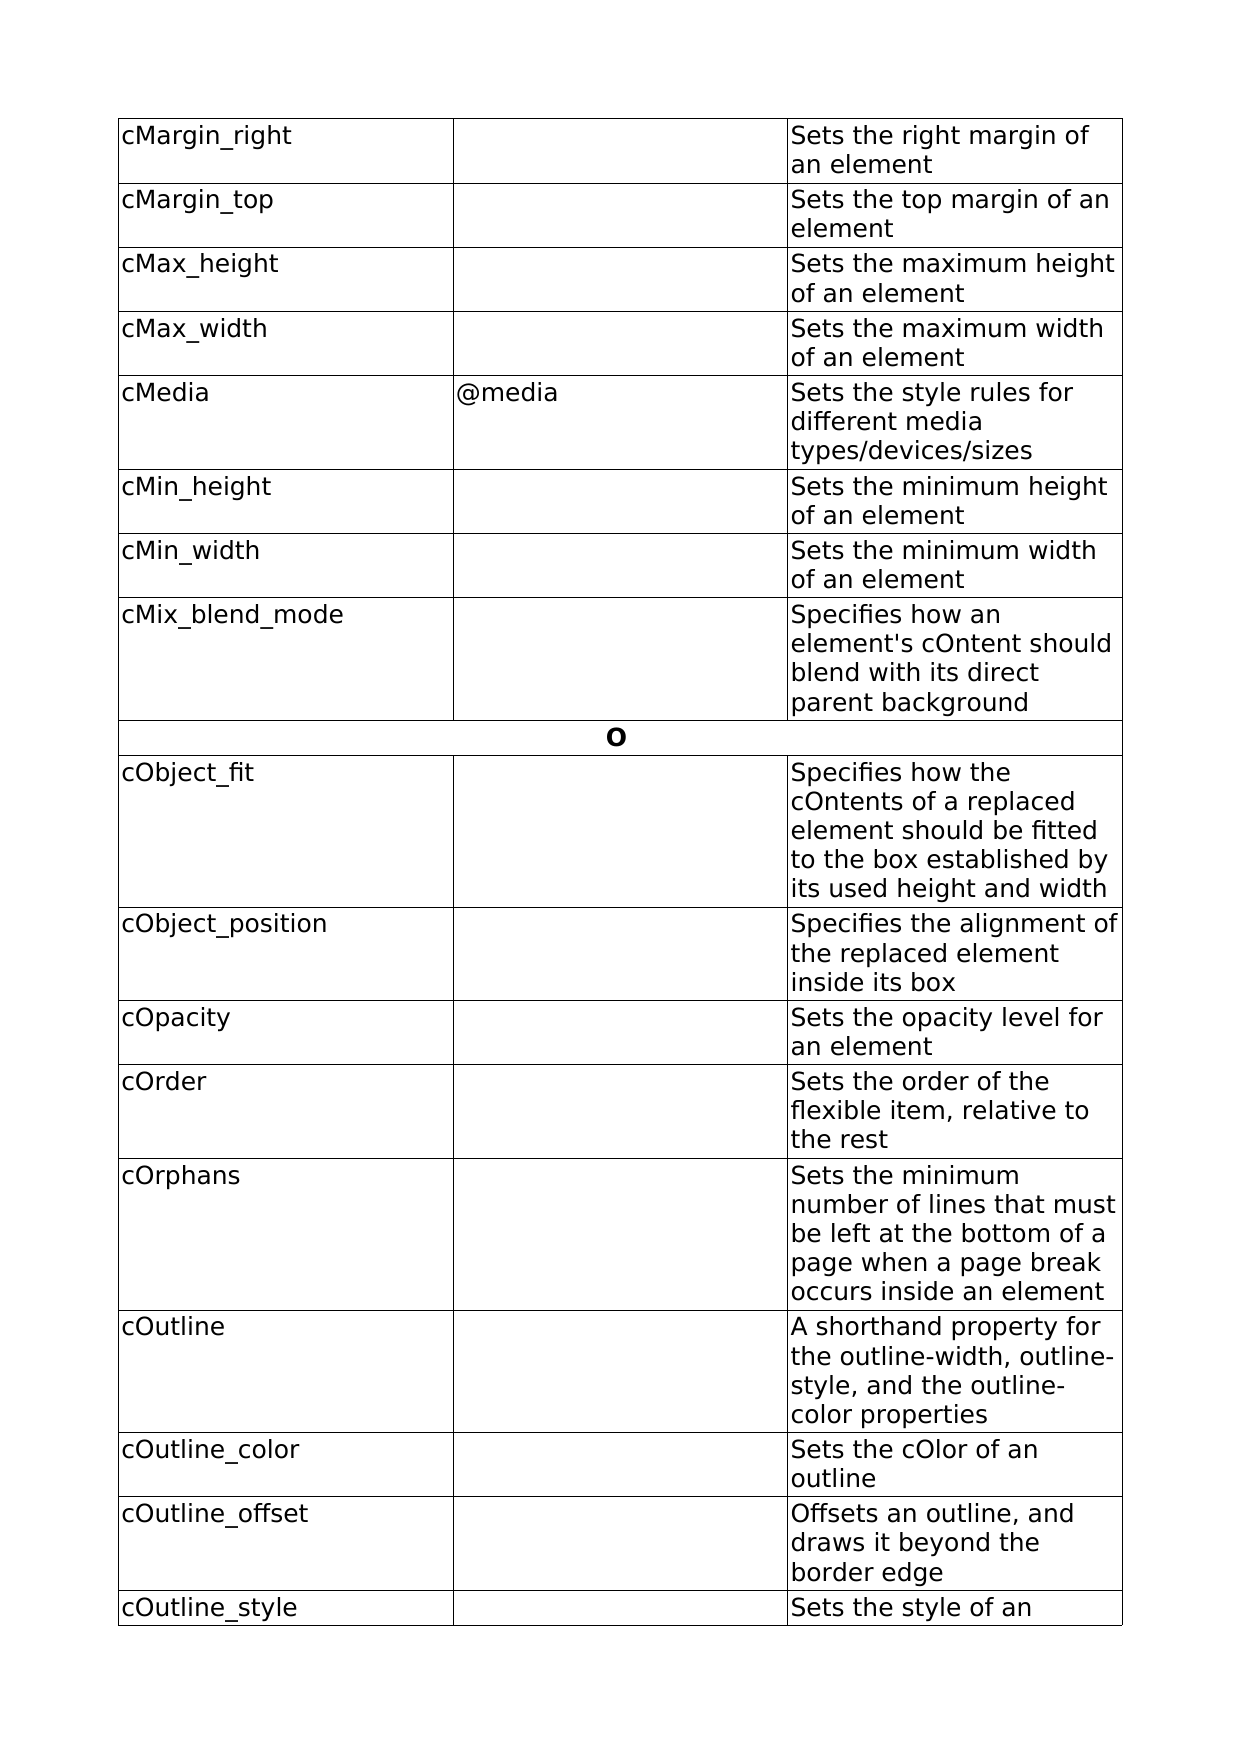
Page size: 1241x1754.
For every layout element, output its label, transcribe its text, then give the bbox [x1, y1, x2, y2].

table_cell [454, 534, 787, 597]
table_cell cMedia [119, 376, 453, 469]
table_cell cMargin_right [119, 119, 453, 182]
table_cell A shorthand property for the outline-width, outline-style, and the outline-color properties [788, 1311, 1122, 1432]
table_cell Sets the opacity level for an element [788, 1001, 1122, 1064]
table_cell Offsets an outline, and draws it beyond the border edge [788, 1497, 1122, 1590]
table_cell cMax_height [119, 248, 453, 311]
table_cell Sets the style rules for different media types/devices/sizes [788, 376, 1122, 469]
table_cell cMix_blend_mode [119, 598, 453, 720]
table_cell [454, 1159, 787, 1309]
table_cell [454, 908, 787, 1000]
table_cell [454, 248, 787, 311]
table_cell Sets the minimum height of an element [788, 470, 1122, 533]
table_cell cOpacity [119, 1001, 453, 1064]
table_cell O [119, 721, 1122, 755]
table_cell [454, 1311, 787, 1432]
table_cell Sets the minimum number of lines that must be left at the bottom of a page when a page break occurs inside an element [788, 1159, 1122, 1309]
table_cell cObject_fit [119, 756, 453, 907]
table_cell cOutline [119, 1311, 453, 1432]
table_cell Specifies the alignment of the replaced element inside its box [788, 908, 1122, 1000]
table_cell Sets the order of the flexible item, relative to the rest [788, 1065, 1122, 1158]
table_cell Sets the right margin of an element [788, 119, 1122, 182]
table_cell cOrder [119, 1065, 453, 1158]
table_cell cObject_position [119, 908, 453, 1000]
table_cell cMax_width [119, 312, 453, 375]
table_cell [454, 184, 787, 247]
table_cell [454, 598, 787, 720]
table_cell Sets the maximum height of an element [788, 248, 1122, 311]
table_cell [454, 1497, 787, 1590]
table_cell @media [454, 376, 787, 469]
table_cell Sets the cOlor of an outline [788, 1433, 1122, 1496]
table_cell [454, 312, 787, 375]
table_cell cOutline_color [119, 1433, 453, 1496]
table_cell [454, 1065, 787, 1158]
table_cell [454, 756, 787, 907]
table_cell cMargin_top [119, 184, 453, 247]
table_cell [454, 470, 787, 533]
table_cell cMin_width [119, 534, 453, 597]
table_cell cOutline_style [119, 1591, 453, 1625]
table_cell [454, 1433, 787, 1496]
table_cell Sets the style of an [788, 1591, 1122, 1625]
table_cell [454, 1591, 787, 1625]
table_cell Specifies how an element's cOntent should blend with its direct parent background [788, 598, 1122, 720]
table_cell cOrphans [119, 1159, 453, 1309]
table_cell cOutline_offset [119, 1497, 453, 1590]
table_cell Specifies how the cOntents of a replaced element should be fitted to the box established by its used height and width [788, 756, 1122, 907]
table_cell cMin_height [119, 470, 453, 533]
table_cell Sets the minimum width of an element [788, 534, 1122, 597]
table_cell Sets the top margin of an element [788, 184, 1122, 247]
table_cell Sets the maximum width of an element [788, 312, 1122, 375]
table_cell [454, 1001, 787, 1064]
table_cell [454, 119, 787, 182]
